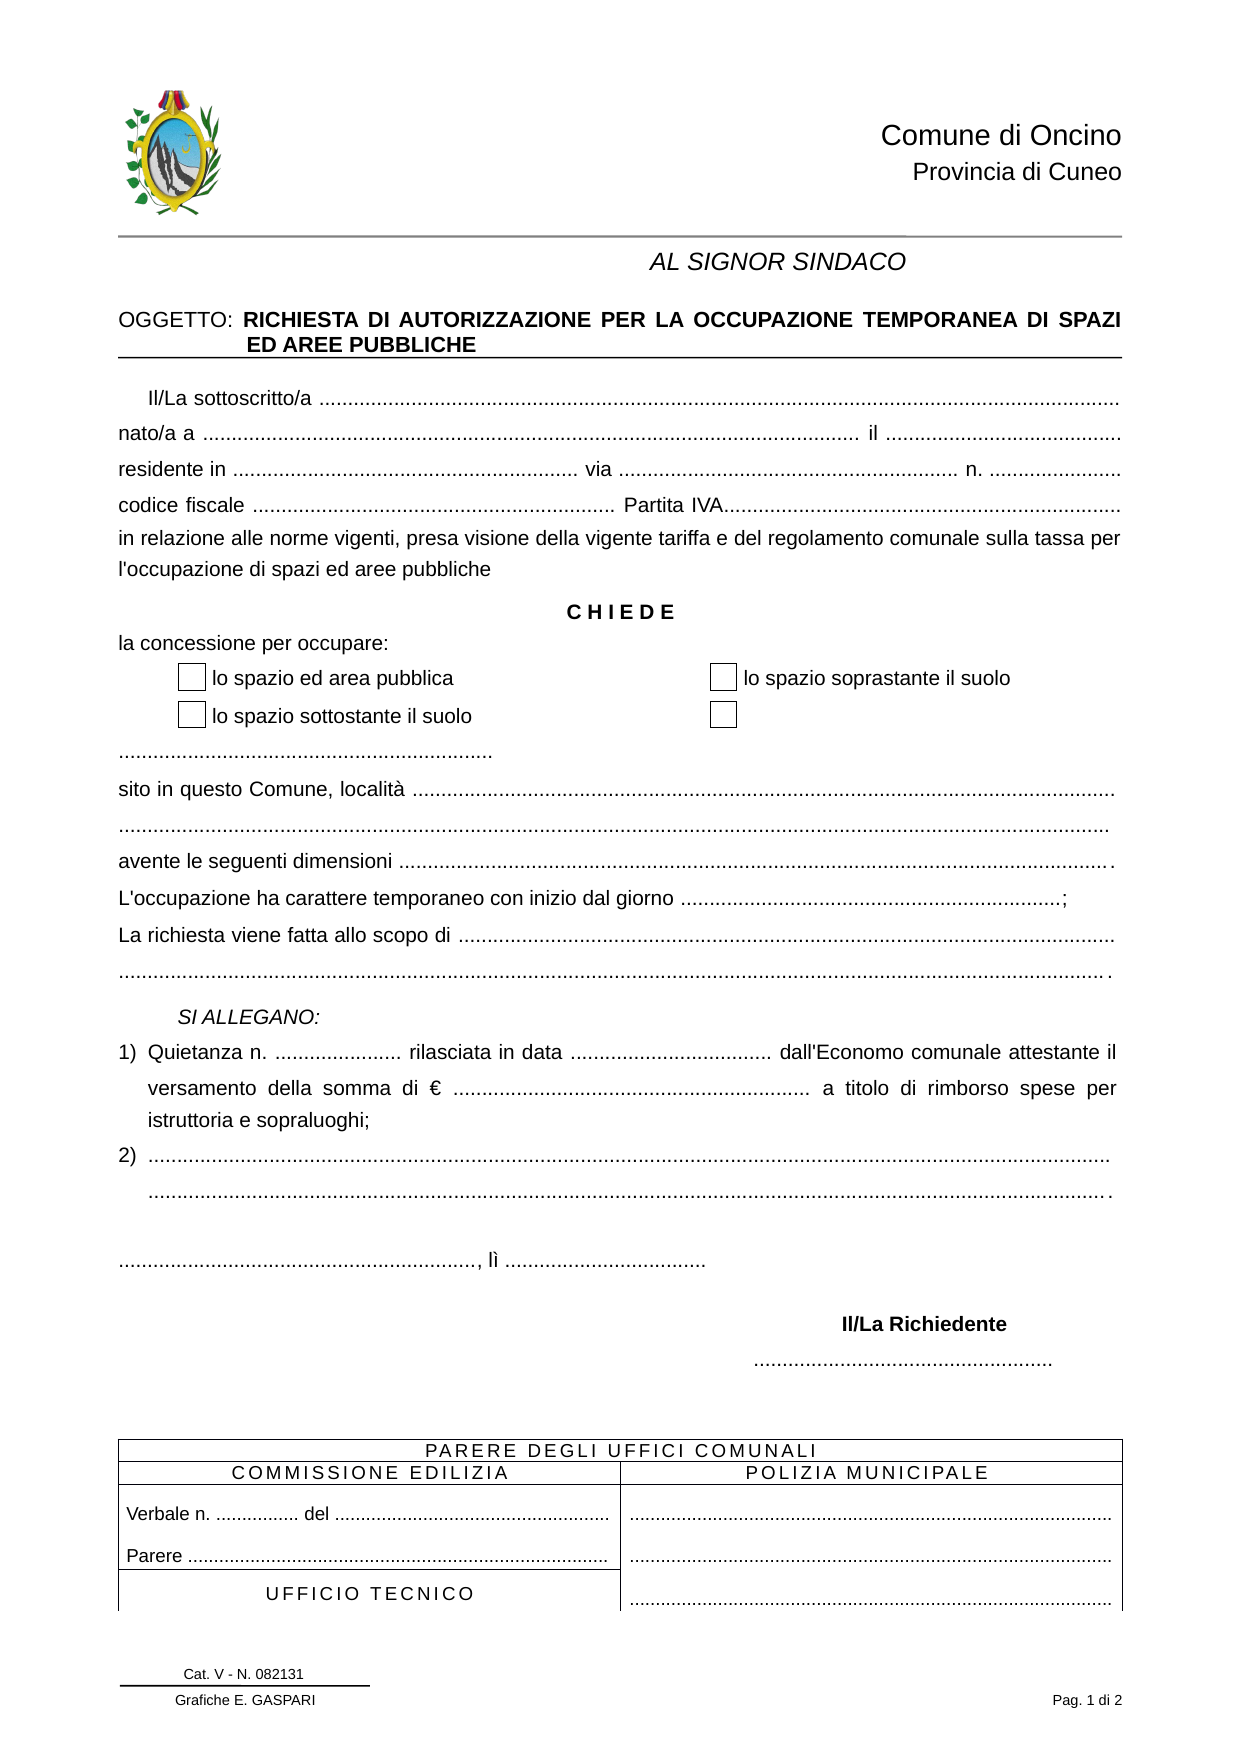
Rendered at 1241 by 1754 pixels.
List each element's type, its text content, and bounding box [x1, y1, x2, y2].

text L'occupazione ha carattere temporaneo con inizio dal giorno ..................................................................; [118, 882, 1117, 911]
table_cell Verbale n. ................ del ..................................................... [119, 1485, 620, 1527]
table_cell POLIZIA MUNICIPALE [621, 1462, 1122, 1484]
text La richiesta viene fatta allo scopo di .................................................................................................................. ............................................................................................................................................................................ [118, 919, 1117, 984]
table_cell UFFICIO TECNICO [119, 1570, 620, 1611]
subtitle C H I E D E [118, 600, 1122, 624]
table_cell ............................................................................................. [621, 1569, 1122, 1611]
text Provincia di Cuneo [224, 157, 1122, 185]
text lo spazio sottostante il suolo ................................................................. [118, 700, 1117, 764]
table_cell ............................................................................................. [621, 1527, 1122, 1569]
text SI ALLEGANO: [118, 1005, 1117, 1029]
text sito in questo Comune, località .......................................................................................................................... ............................................................................................................................................................................ avente le seguenti dimensioni ............................................................................................................................ [118, 773, 1117, 873]
text AL SIGNOR SINDACO [650, 247, 1122, 276]
table_cell ............................................................................................. [621, 1485, 1122, 1527]
text la concessione per occupare: [118, 631, 1117, 655]
list Quietanza n. ...................... rilasciata in data ................................... dall'Economo comunale attestante il versamento della somma di € .............................................................. a titolo di rimborso spese per istruttoria e sopraluoghi; [118, 1036, 1117, 1132]
table_header PARERE DEGLI UFFICI COMUNALI [119, 1440, 1122, 1461]
text .................................................... [753, 1343, 1117, 1372]
text Comune di Oncino [224, 118, 1122, 152]
text Il/La sottoscritto/a ........................................................................................................................................... nato/a a .................................................................................................................. il ......................................... residente in ............................................................ via ........................................................... n. ....................... codice fiscale ............................................................... Partita IVA..................................................................... in relazione alle norme vigenti, presa visione della vigente tariffa e del regolamento comunale sulla tassa per l'occupazione di spazi ed aree pubbliche [118, 382, 1122, 580]
picture [122, 87, 224, 219]
text lo spazio ed area pubblica lo spazio soprastante il suolo [118, 662, 1117, 691]
text OGGETTO: RICHIESTA DI AUTORIZZAZIONE PER LA OCCUPAZIONE TEMPORANEA DI SPAZI ED AREE PUBBLICHE [118, 307, 1122, 356]
table_cell Parere ................................................................................. [119, 1527, 620, 1569]
list ....................................................................................................................................................................... ....................................................................................................................................................................... [118, 1139, 1117, 1204]
text .............................................................., lì ................................... [118, 1244, 1117, 1272]
table_cell COMMISSIONE EDILIZIA [119, 1462, 620, 1484]
subtitle Il/La Richiedente [842, 1312, 1117, 1336]
